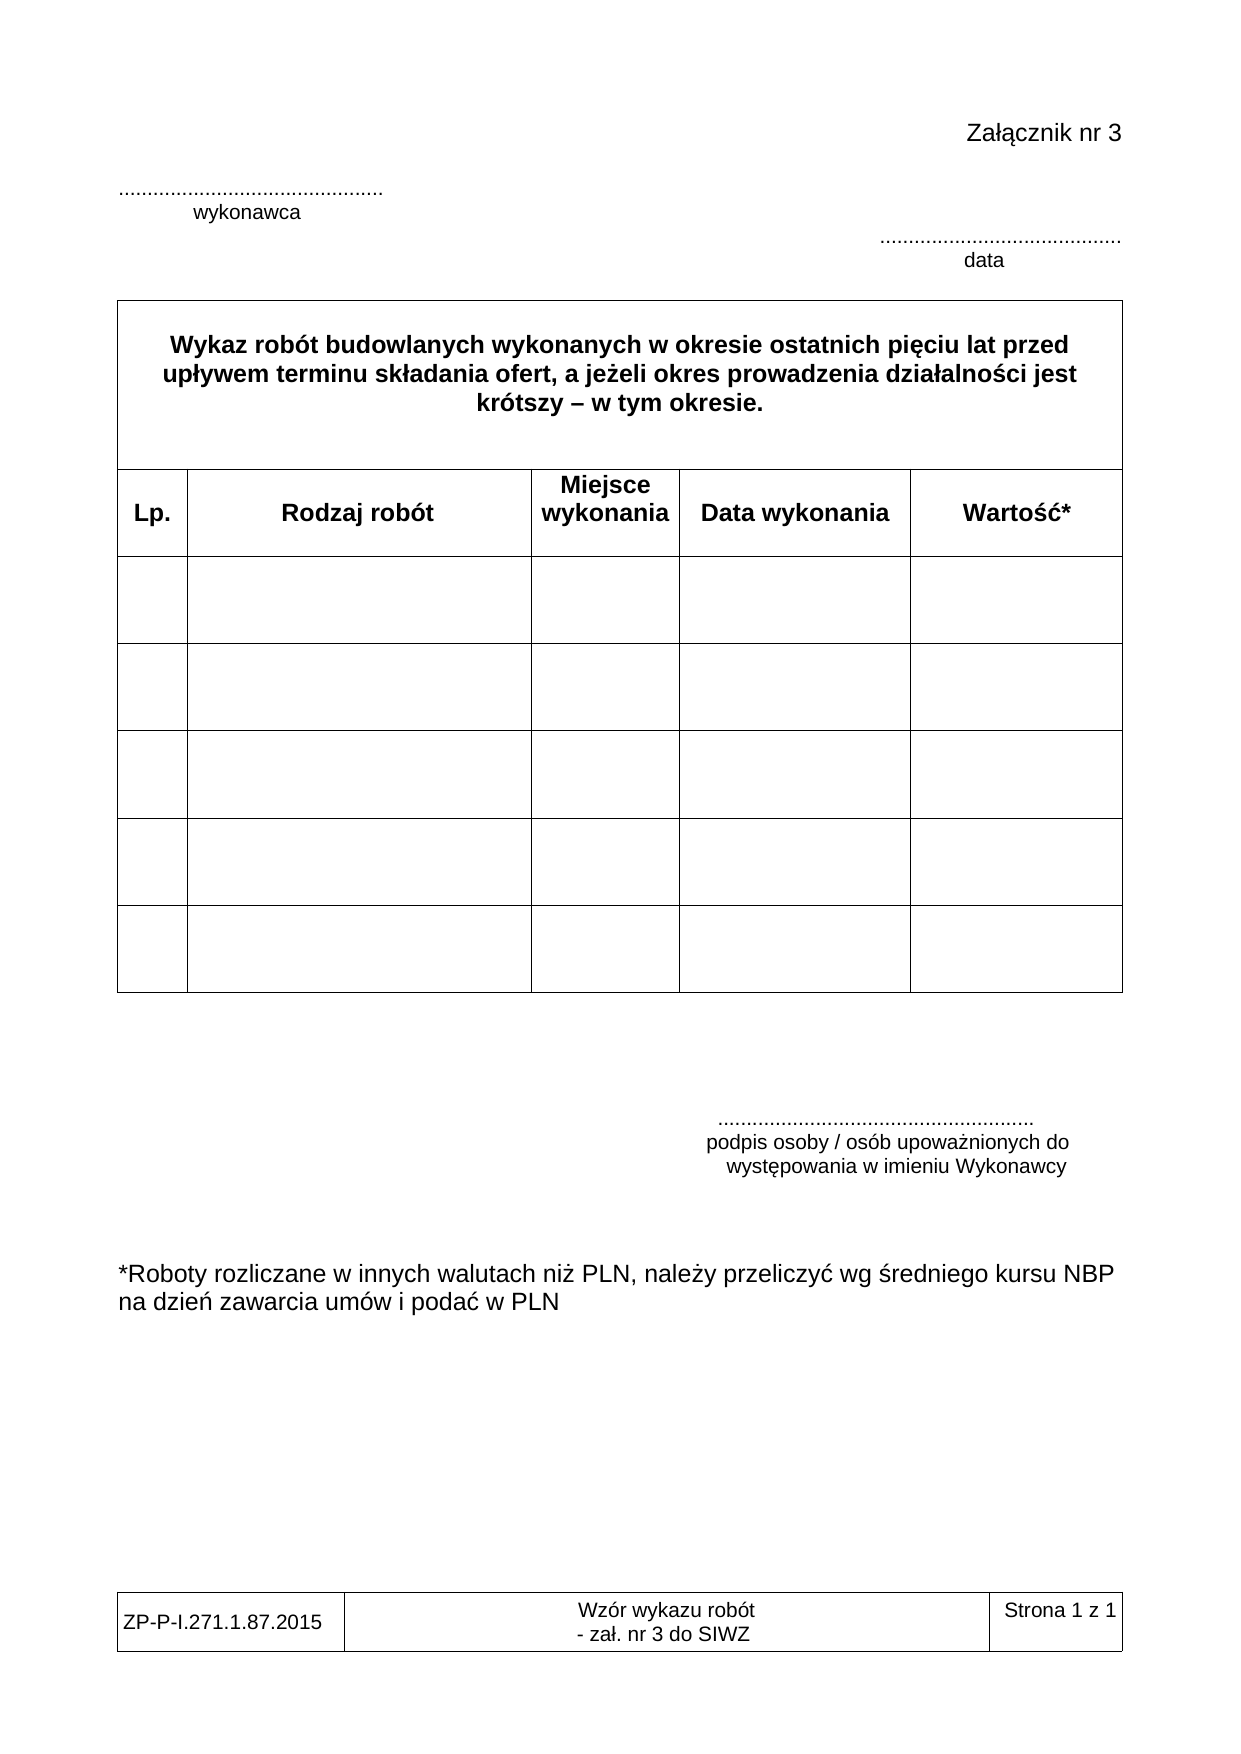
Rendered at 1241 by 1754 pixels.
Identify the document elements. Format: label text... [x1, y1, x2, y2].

subtitle Załącznik nr 3 [118, 118, 1122, 147]
table_cell [911, 557, 1122, 643]
table_cell [532, 644, 679, 730]
table_cell [911, 731, 1122, 818]
text ....................................................... [631, 1106, 1122, 1130]
table_cell [532, 731, 679, 818]
table_cell Data wykonania [680, 470, 910, 556]
table_cell Lp. [118, 470, 187, 556]
table_cell Wartość* [911, 470, 1122, 556]
table_cell [911, 644, 1122, 730]
text .............................................. [118, 176, 1122, 199]
text podpis osoby / osób upoważnionych do [631, 1130, 1122, 1154]
table_cell [532, 819, 679, 905]
table_cell [680, 644, 910, 730]
table_cell Miejsce wykonania [532, 470, 679, 556]
table_cell [118, 557, 187, 643]
table_cell [911, 906, 1122, 992]
table_cell [118, 819, 187, 905]
text wykonawca [118, 199, 1122, 223]
table_cell [680, 906, 910, 992]
table_cell [188, 819, 531, 905]
table_cell [188, 644, 531, 730]
table_cell [680, 731, 910, 818]
table_cell [188, 906, 531, 992]
text .......................................... [118, 223, 1122, 247]
table_cell [118, 644, 187, 730]
table_header Wykaz robót budowlanych wykonanych w okresie ostatnich pięciu lat przed upływem terminu składania ofert, a jeżeli okres prowadzenia działalności jest krótszy – w tym okresie. [118, 301, 1122, 468]
table_cell [680, 557, 910, 643]
table_cell [911, 819, 1122, 905]
table_cell [532, 906, 679, 992]
table_cell [188, 731, 531, 818]
table_cell [188, 557, 531, 643]
text data [118, 247, 1122, 271]
text występowania w imieniu Wykonawcy [631, 1154, 1122, 1178]
table_cell [680, 819, 910, 905]
text *Roboty rozliczane w innych walutach niż PLN, należy przeliczyć wg średniego kursu NBP na dzień zawarcia umów i podać w PLN [118, 1259, 1122, 1316]
table_cell [118, 906, 187, 992]
table_cell [532, 557, 679, 643]
table_cell [118, 731, 187, 818]
table_cell Rodzaj robót [188, 470, 531, 556]
